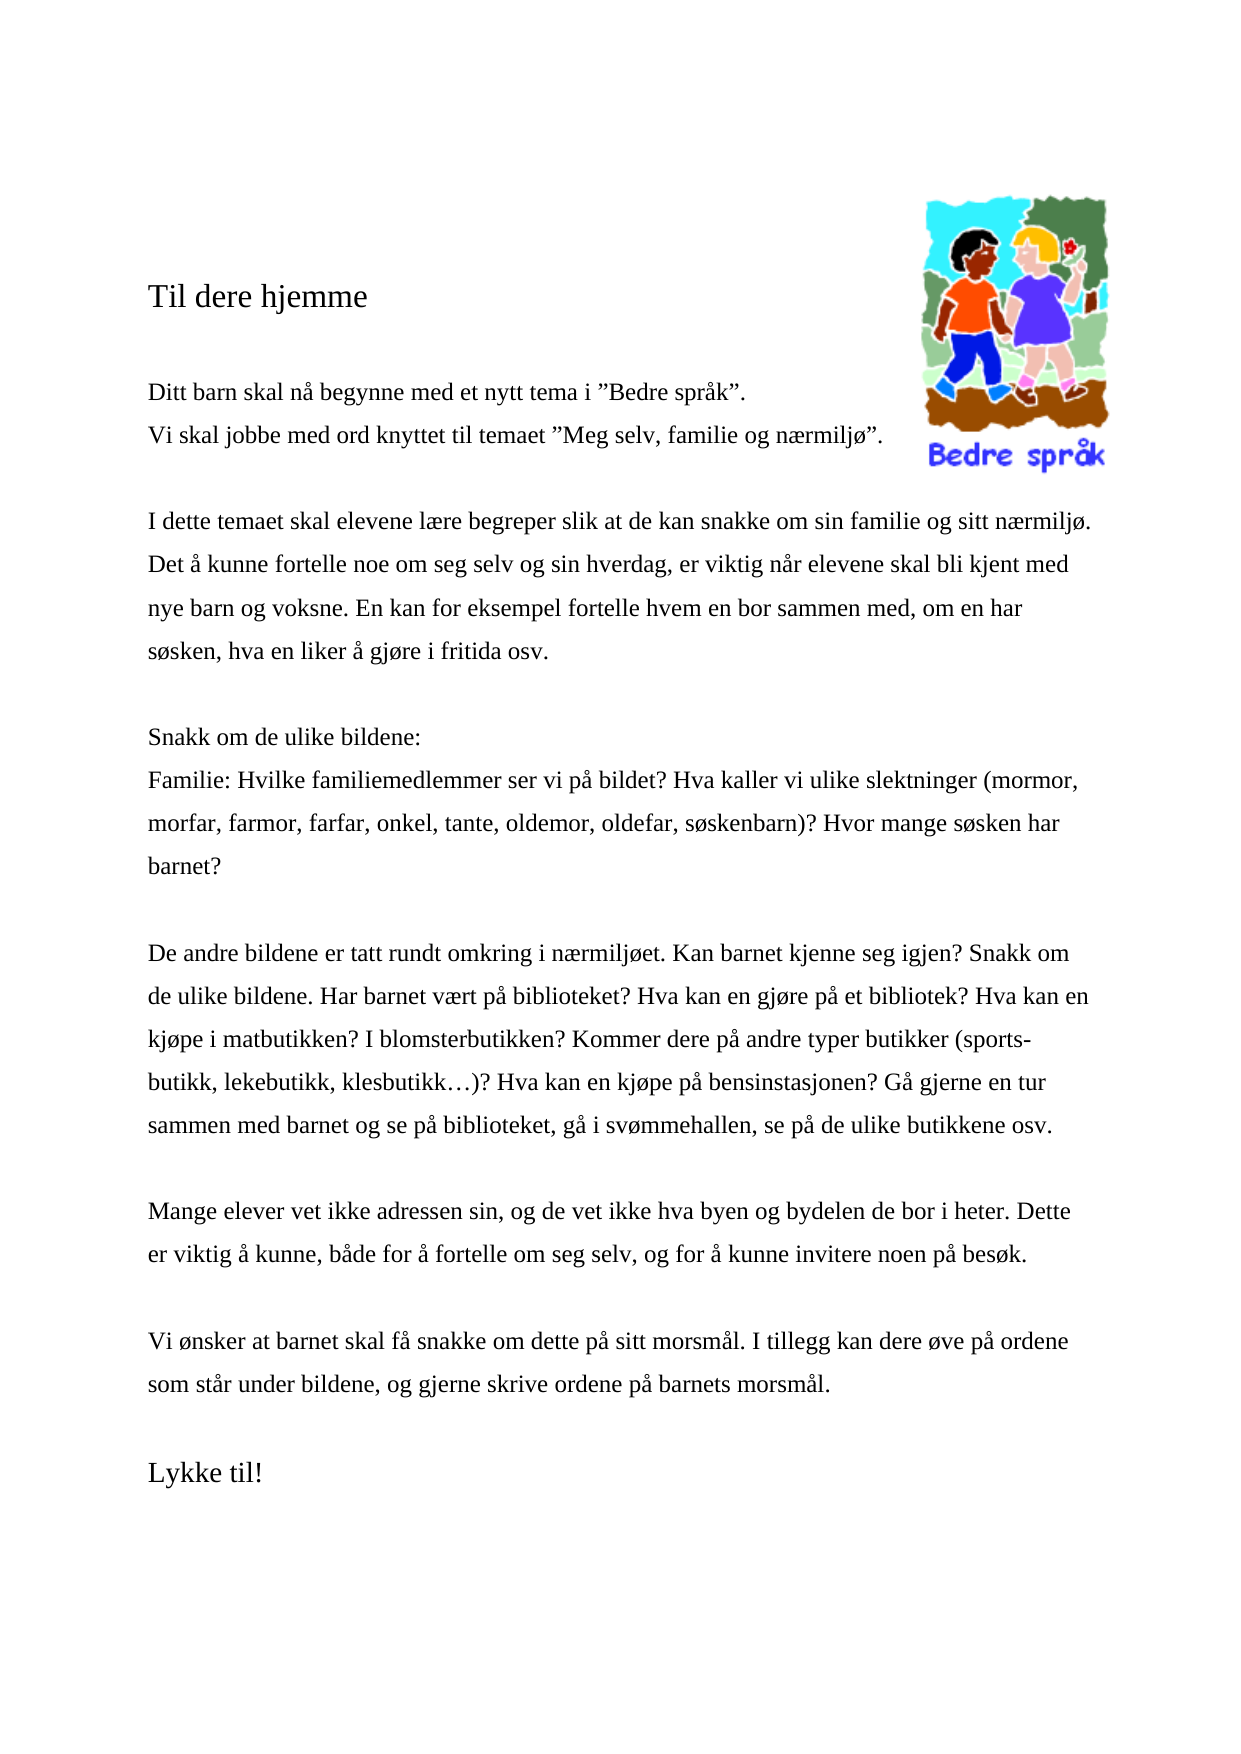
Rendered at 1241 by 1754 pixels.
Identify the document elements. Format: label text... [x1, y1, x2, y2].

text Familie: Hvilke familiemedlemmer ser vi på bildet? Hva kaller vi ulike slektninger (mormor, morfar, farmor, farfar, onkel, tante, oldemor, oldefar, søskenbarn)? Hvor mange søsken har barnet? [148, 765, 1093, 880]
text Til dere hjemme [148, 276, 917, 315]
text Det å kunne fortelle noe om seg selv og sin hverdag, er viktig når elevene skal bli kjent med nye barn og voksne. En kan for eksempel fortelle hvem en bor sammen med, om en har søsken, hva en liker å gjøre i fritida osv. [148, 549, 1093, 664]
text Vi skal jobbe med ord knyttet til temaet ”Meg selv, familie og nærmiljø”. [148, 420, 917, 449]
text Snakk om de ulike bildene: [148, 722, 1093, 751]
text Lykke til! [148, 1455, 1093, 1489]
text De andre bildene er tatt rundt omkring i nærmiljøet. Kan barnet kjenne seg igjen? Snakk om de ulike bildene. Har barnet vært på biblioteket? Hva kan en gjøre på et bibliotek? Hva kan en kjøpe i matbutikken? I blomsterbutikken? Kommer dere på andre typer butikker (sports-butikk, lekebutikk, klesbutikk…)? Hva kan en kjøpe på bensinstasjonen? Gå gjerne en tur sammen med barnet og se på biblioteket, gå i svømmehallen, se på de ulike butikkene osv. [148, 938, 1093, 1139]
text I dette temaet skal elevene lære begreper slik at de kan snakke om sin familie og sitt nærmiljø. [148, 506, 1093, 535]
text Mange elever vet ikke adressen sin, og de vet ikke hva byen og bydelen de bor i heter. Dette er viktig å kunne, både for å fortelle om seg selv, og for å kunne invitere noen på besøk. [148, 1196, 1093, 1268]
text Ditt barn skal nå begynne med et nytt tema i ”Bedre språk”. [148, 377, 917, 406]
text Vi ønsker at barnet skal få snakke om dette på sitt morsmål. I tillegg kan dere øve på ordene som står under bildene, og gjerne skrive ordene på barnets morsmål. [148, 1326, 1093, 1398]
